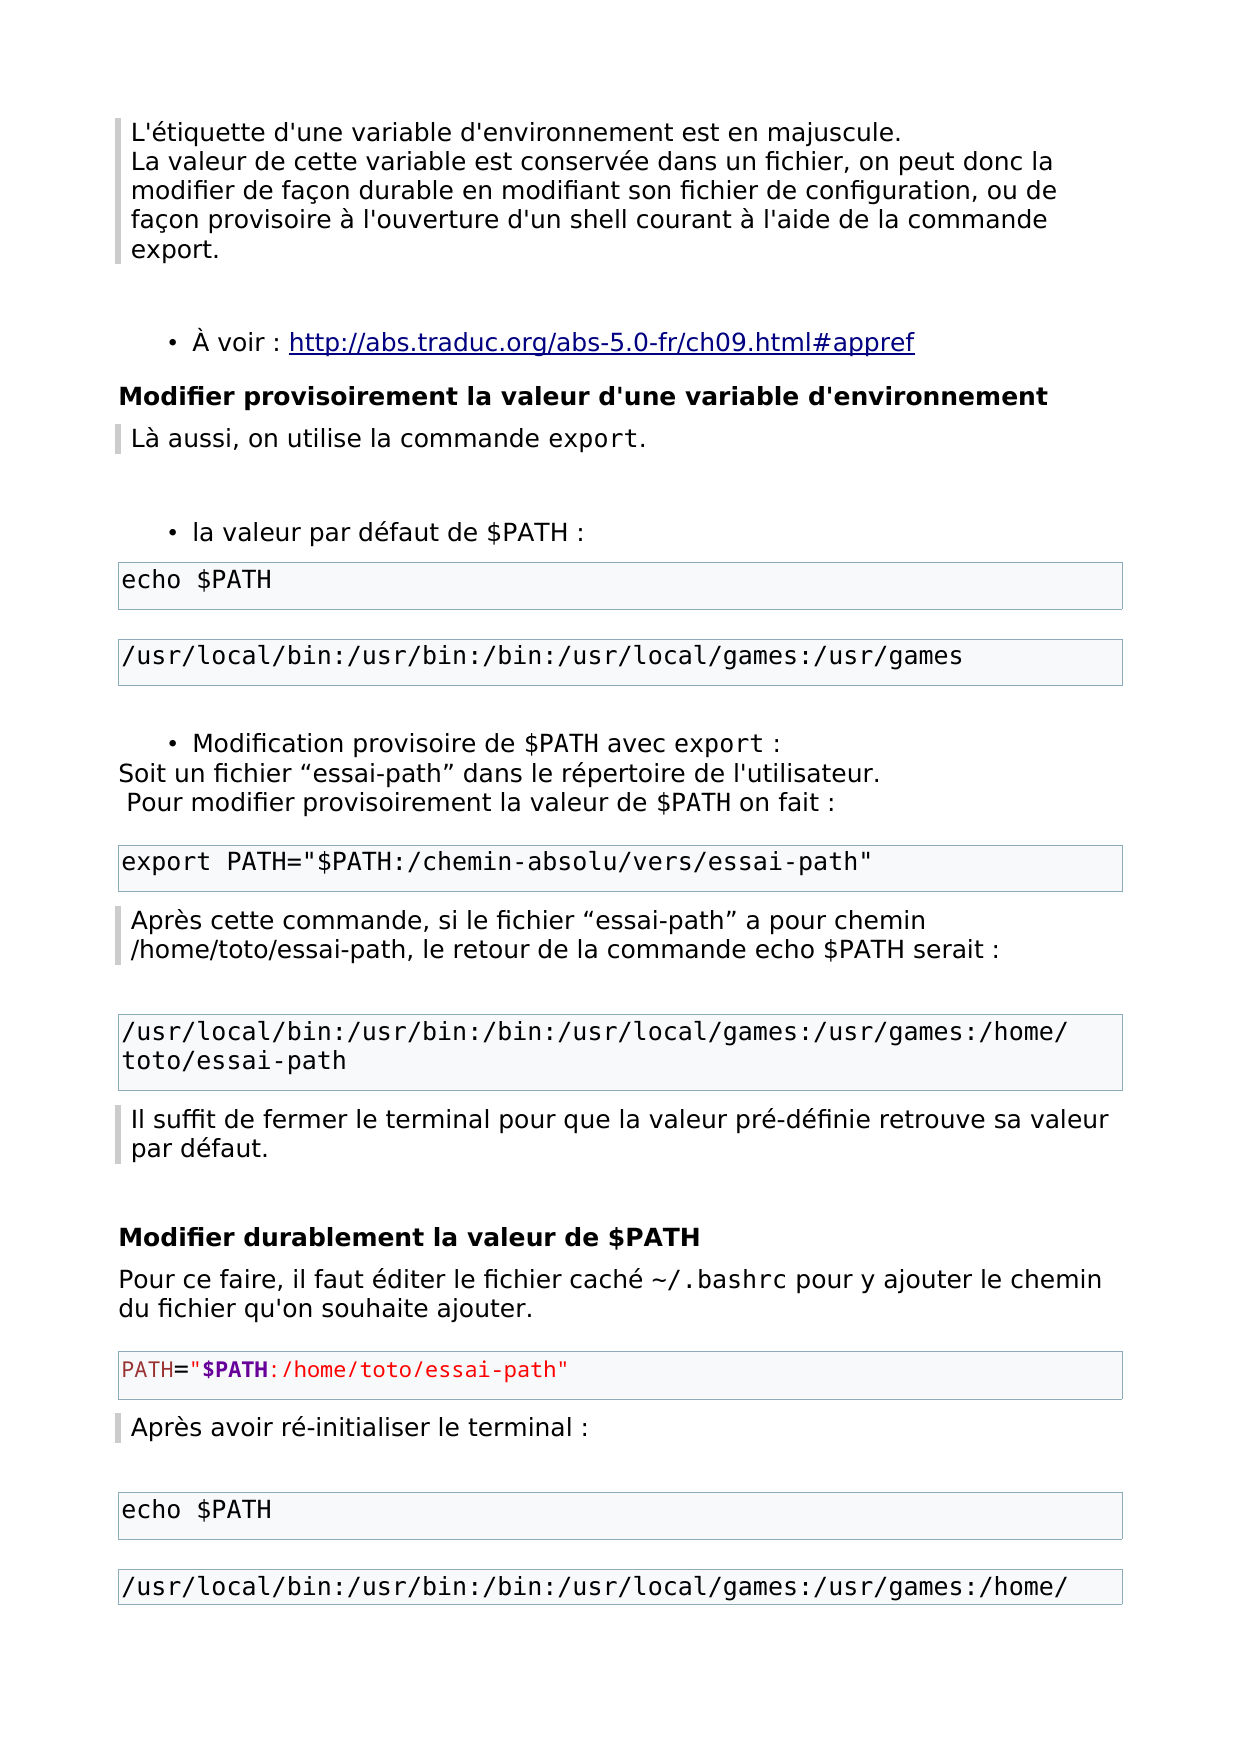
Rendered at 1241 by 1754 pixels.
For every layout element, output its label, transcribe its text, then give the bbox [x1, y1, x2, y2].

subtitle Modifier provisoirement la valeur d'une variable d'environnement [118, 383, 1122, 412]
table_header echo $PATH [119, 1493, 1122, 1539]
table_header echo $PATH [119, 563, 1122, 609]
list Modification provisoire de $PATH avec export : [177, 730, 1122, 759]
table_header Il suffit de fermer le terminal pour que la valeur pré-définie retrouve sa valeur par défaut. [121, 1105, 1122, 1164]
table_header Après avoir ré-initialiser le terminal : [121, 1413, 1122, 1442]
table_header /usr/local/bin:/usr/bin:/bin:/usr/local/games:/usr/games [119, 640, 1122, 685]
table_header L'étiquette d'une variable d'environnement est en majuscule. La valeur de cette variable est conservée dans un fichier, on peut donc la modifier de façon durable en modifiant son fichier de configuration, ou de façon provisoire à l'ouverture d'un shell courant à l'aide de la commande export. [121, 118, 1122, 264]
list À voir : http://abs.traduc.org/abs-5.0-fr/ch09.html#appref [177, 328, 1122, 358]
text Soit un fichier “essai-path” dans le répertoire de l'utilisateur. Pour modifier provisoirement la valeur de $PATH on fait : [118, 759, 1122, 817]
table_header /usr/local/bin:/usr/bin:/bin:/usr/local/games:/usr/games:/home/toto/essai-path [119, 1015, 1122, 1090]
table_header /usr/local/bin:/usr/bin:/bin:/usr/local/games:/usr/games:/home/ [119, 1570, 1122, 1604]
text Pour ce faire, il faut éditer le fichier caché ~/.bashrc pour y ajouter le chemin du fichier qu'on souhaite ajouter. [118, 1265, 1122, 1324]
table_header Après cette commande, si le fichier “essai-path” a pour chemin /home/toto/essai-path, le retour de la commande echo $PATH serait : [121, 906, 1122, 964]
subtitle Modifier durablement la valeur de $PATH [118, 1224, 1122, 1253]
list la valeur par défaut de $PATH : [177, 518, 1122, 547]
table_header export PATH="$PATH:/chemin-absolu/vers/essai-path" [119, 846, 1122, 891]
table_header Là aussi, on utilise la commande export. [121, 424, 1122, 453]
table_header PATH="$PATH:/home/toto/essai-path" [119, 1352, 1122, 1398]
